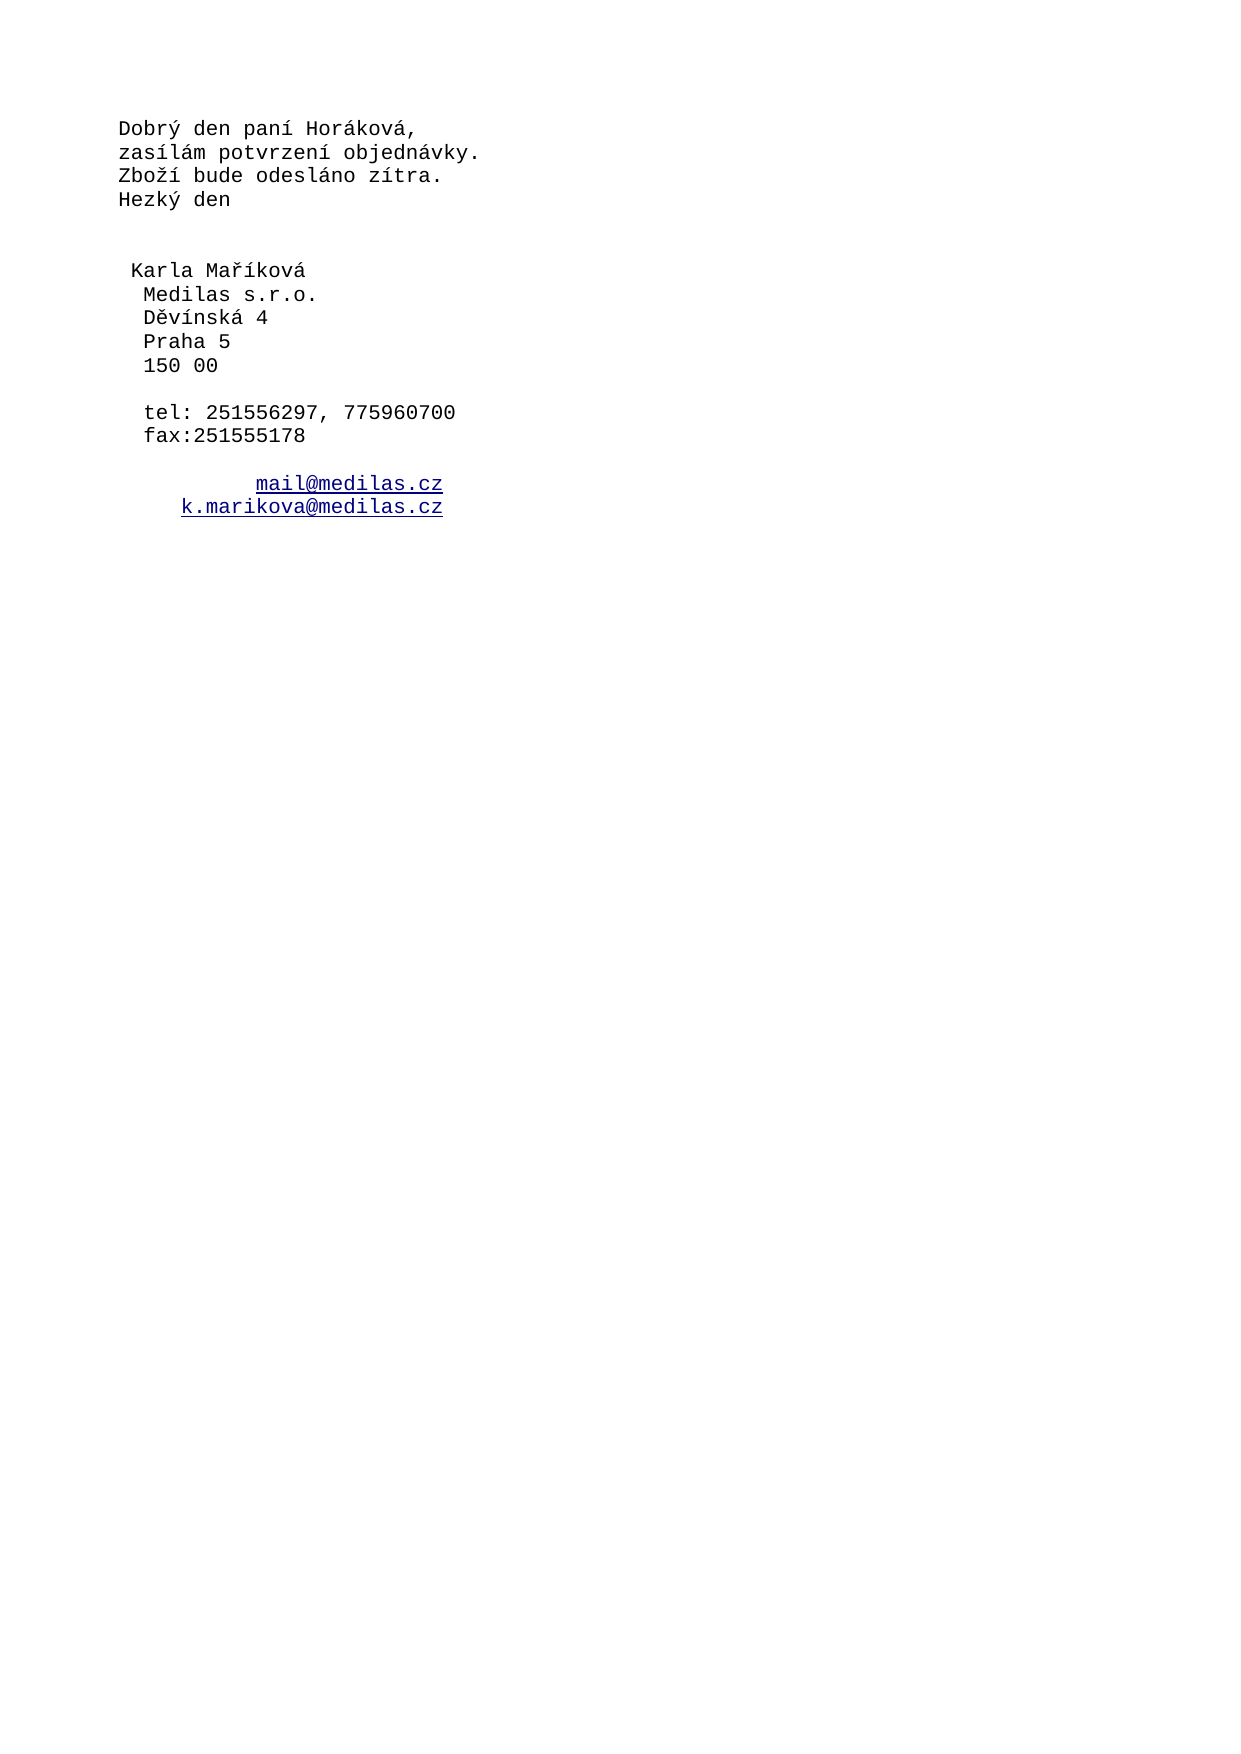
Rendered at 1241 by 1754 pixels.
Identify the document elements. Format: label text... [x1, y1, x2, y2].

text k.marikova@medilas.cz [118, 496, 1122, 520]
text Děvínská 4 [118, 307, 1122, 331]
text Hezký den [118, 189, 1122, 213]
text Zboží bude odesláno zítra. [118, 165, 1122, 189]
text 150 00 [118, 354, 1122, 378]
text Medilas s.r.o. [118, 284, 1122, 307]
text Praha 5 [118, 331, 1122, 354]
text zasílám potvrzení objednávky. [118, 142, 1122, 165]
text tel: 251556297, 775960700 [118, 402, 1122, 426]
text Dobrý den paní Horáková, [118, 118, 1122, 142]
text Karla Maříková [118, 260, 1122, 284]
text fax:251555178 [118, 426, 1122, 449]
text mail@medilas.cz [118, 473, 1122, 496]
